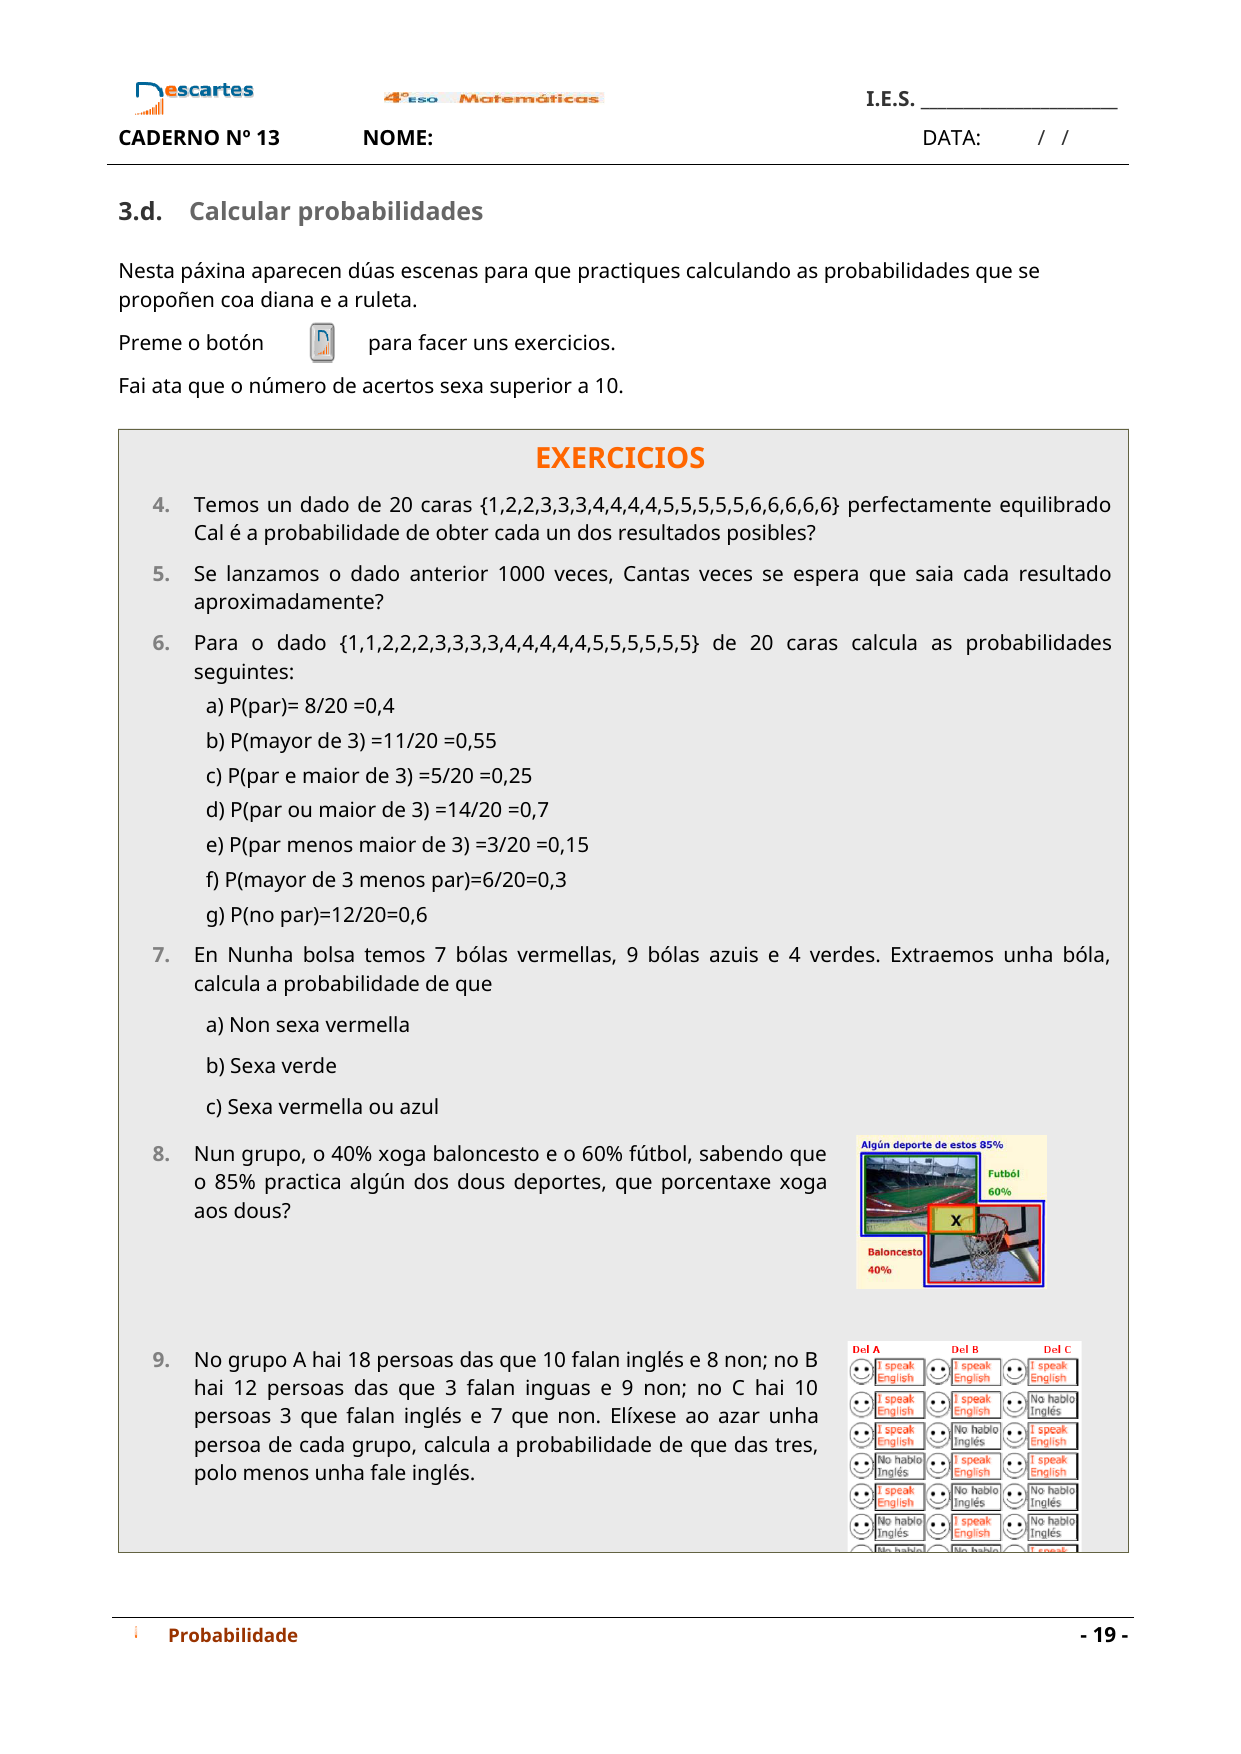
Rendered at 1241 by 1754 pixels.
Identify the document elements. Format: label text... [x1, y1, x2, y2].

text g) P(no par)=12/20=0,6 [206, 900, 1113, 928]
table_header Preme o botón [112, 313, 287, 372]
list Calcular probabilidades [118, 193, 1122, 227]
table_cell Fai ata que o número de acertos sexa superior a 10. [112, 372, 1134, 400]
picture [134, 1626, 138, 1638]
table_header para facer uns exercicios. [362, 313, 1134, 372]
picture [134, 82, 257, 115]
text a) Non sexa vermella [206, 1010, 1113, 1038]
table_header No grupo A hai 18 persoas das que 10 falan inglés e 8 non; no B hai 12 persoas das que 3 falan inguas e 9 non; no C hai 10 persoas 3 que falan inglés e 7 que non. Elíxese ao azar unha persoa de cada grupo, calcula a probabilidade de que das tres, polo menos unha fale inglés. [135, 1332, 820, 1552]
text b) P(mayor de 3) =11/20 =0,55 [206, 726, 1113, 755]
text a) P(par)= 8/20 =0,4 [206, 692, 1113, 720]
text e) P(par menos maior de 3) =3/20 =0,15 [206, 830, 1113, 859]
list Para o dado {1,1,2,2,2,3,3,3,3,4,4,4,4,4,5,5,5,5,5,5} de 20 caras calcula as probabilidades seguintes: [170, 628, 1113, 685]
text d) P(par ou maior de 3) =14/20 =0,7 [206, 796, 1113, 824]
text Nesta páxina aparecen dúas escenas para que practiques calculando as probabilidades que se propoñen coa diana e a ruleta. [118, 256, 1122, 313]
text c) Sexa vermella ou azul [206, 1092, 1113, 1120]
text f) P(mayor de 3 menos par)=6/20=0,3 [206, 865, 1113, 893]
list En Nunha bolsa temos 7 bólas vermellas, 9 bólas azuis e 4 verdes. Extraemos unha bóla, calcula a probabilidade de que [170, 941, 1113, 997]
table_header [820, 1332, 1111, 1552]
list Temos un dado de 20 caras {1,2,2,3,3,3,4,4,4,4,5,5,5,5,5,6,6,6,6,6} perfectamente equilibrado Cal é a probabilidade de obter cada un dos resultados posibles? [170, 490, 1113, 547]
picture [309, 322, 335, 363]
picture [384, 92, 605, 105]
list Se lanzamos o dado anterior 1000 veces, Cantas veces se espera que saia cada resultado aproximadamente? [170, 559, 1113, 616]
table_header [287, 313, 362, 372]
table_header [829, 1127, 1111, 1304]
text EXERCICIOS [135, 437, 1113, 477]
text b) Sexa verde [206, 1051, 1113, 1079]
text c) P(par e maior de 3) =5/20 =0,25 [206, 761, 1113, 789]
table_header Nun grupo, o 40% xoga baloncesto e o 60% fútbol, sabendo que o 85% practica algún dos dous deportes, que porcentaxe xoga aos dous? [135, 1127, 828, 1304]
